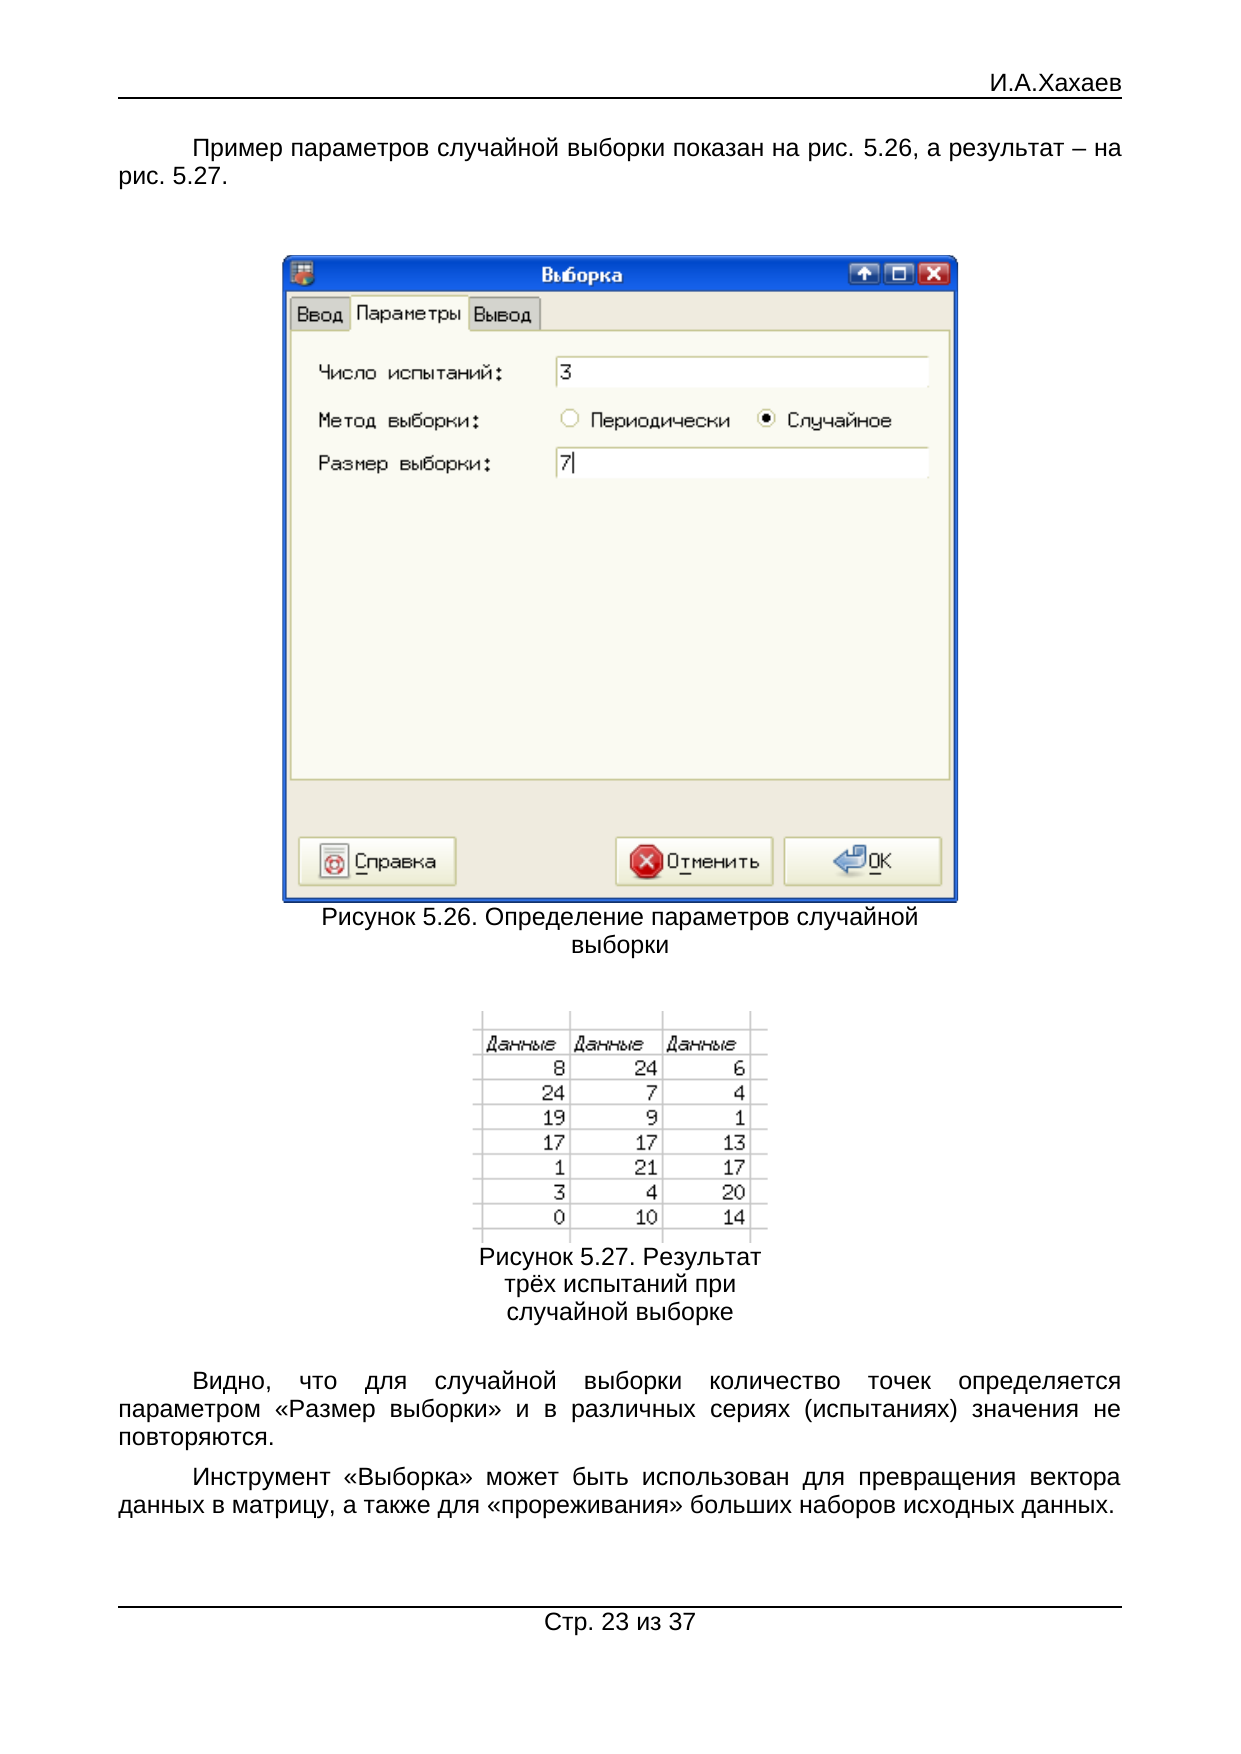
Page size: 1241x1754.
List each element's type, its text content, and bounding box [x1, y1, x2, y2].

text Рисунок 5.26. Определение параметров случайной выборки [282, 903, 958, 958]
text Пример параметров случайной выборки показан на рис. 5.26, а результат – на рис. 5.27. [118, 133, 1122, 189]
picture [282, 255, 959, 903]
picture [472, 1011, 768, 1243]
text Инструмент «Выборка» может быть использован для превращения вектора данных в матрицу, а также для «прореживания» больших наборов исходных данных. [118, 1463, 1122, 1518]
text Рисунок 5.27. Результат трёх испытаний при случайной выборке [472, 1243, 768, 1326]
text Видно, что для случайной выборки количество точек определяется параметром «Размер выборки» и в различных сериях (испытаниях) значения не повторяются. [118, 1366, 1122, 1450]
